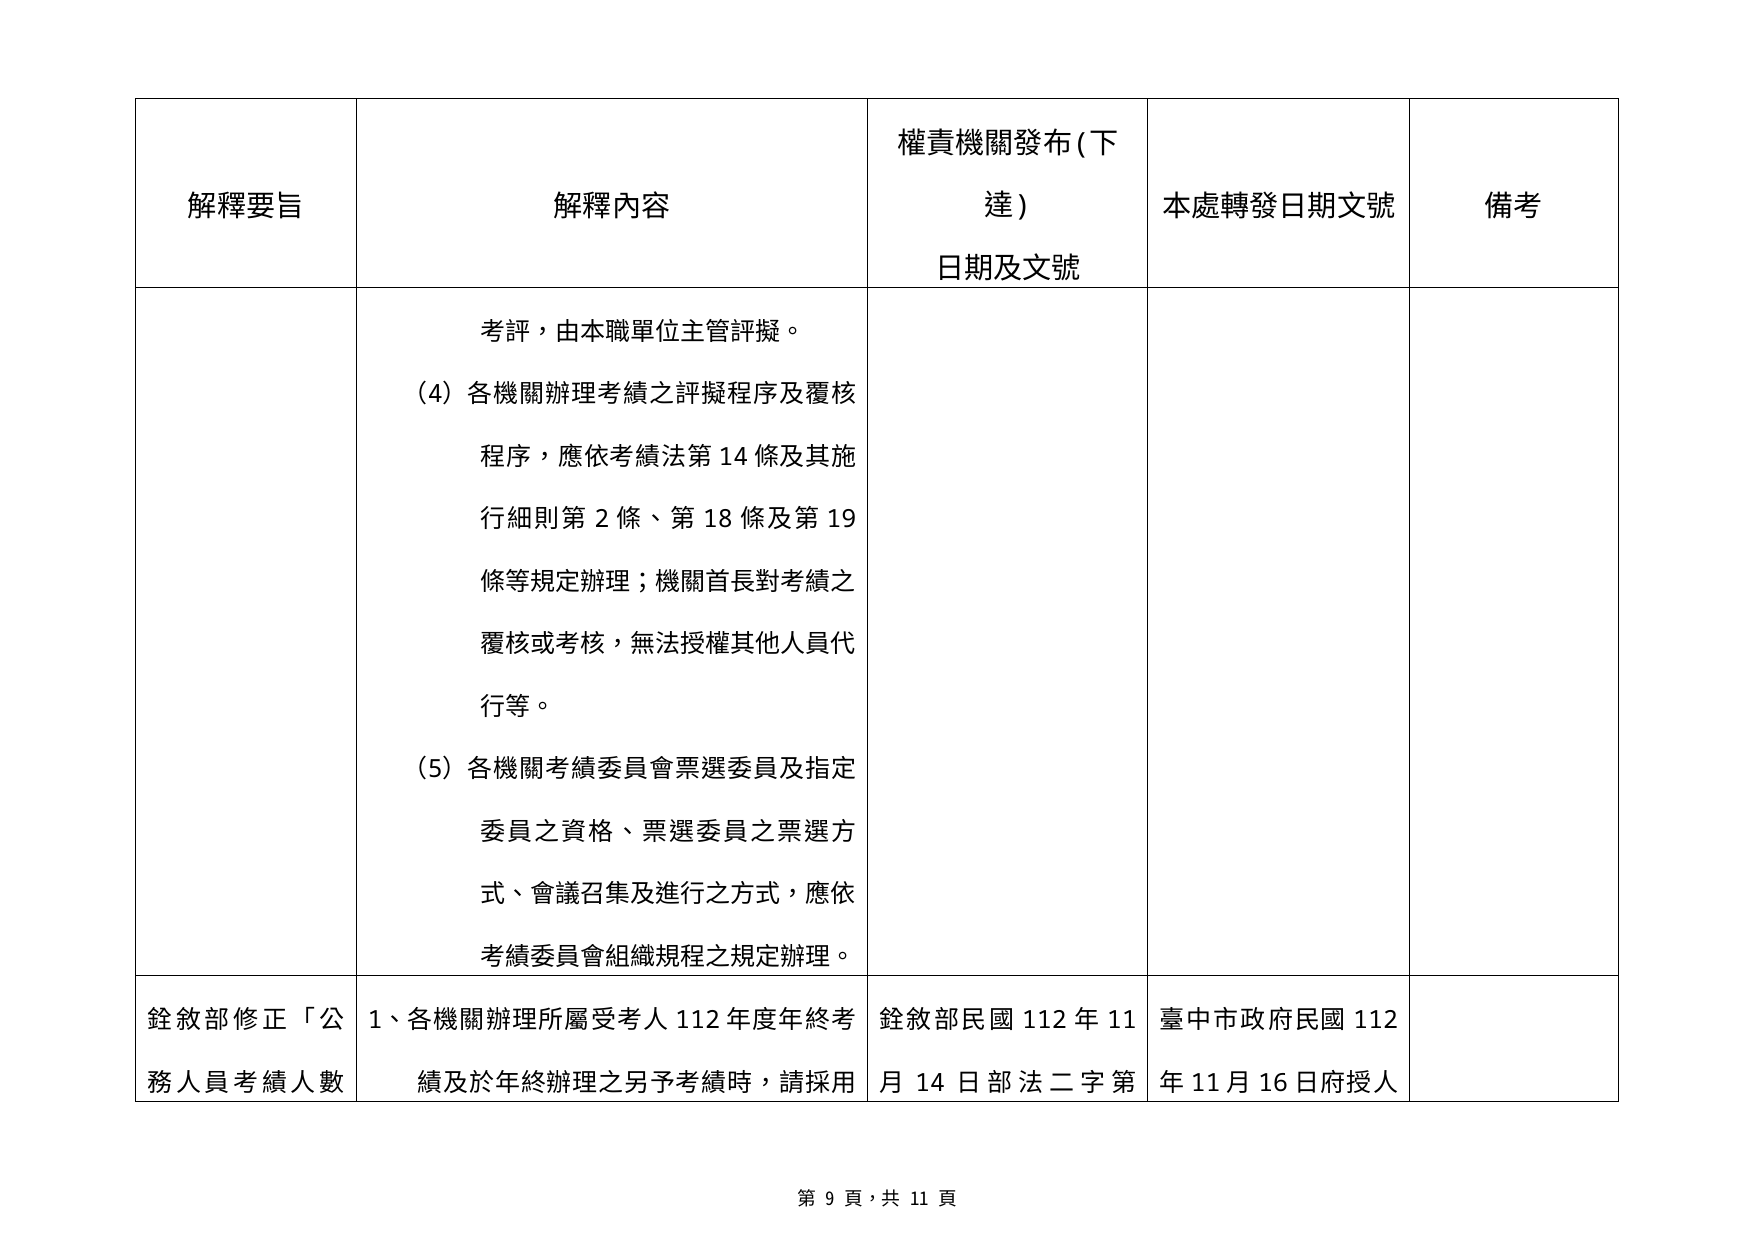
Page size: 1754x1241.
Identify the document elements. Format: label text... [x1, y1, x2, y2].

table_cell 銓敘部修正「公務人員考績人數 [136, 976, 356, 1101]
table_header 本處轉發日期文號 [1148, 99, 1409, 287]
table_cell [1410, 288, 1618, 975]
table_cell 各機關辦理所屬受考人112年度年終考績及於年終辦理之另予考績時，請採用銓敘部修正後之表件。 修正後之統計表已上載於銓敘部全球資訊網／服務園地／常用表格下載／考績項下。 修正後之彙整表已上載於銓敘部全球資訊網／服務園地／試算區項下「各機關考績等次試算範例及相關表件」專區。 [357, 976, 867, 1101]
table_header 解釋內容 [357, 99, 867, 287]
table_cell 考評，由本職單位主管評擬。 各機關辦理考績之評擬程序及覆核程序，應依考績法第14條及其施行細則第2條、第18條及第19條等規定辦理；機關首長對考績之覆核或考核，無法授權其他人員代行等。 各機關考績委員會票選委員及指定委員之資格、票選委員之票選方式、會議召集及進行之方式，應依考績委員會組織規程之規定辦理。 [357, 288, 867, 975]
table_header 解釋要旨 [136, 99, 356, 287]
table_header 權責機關發布(下達) 日期及文號 [868, 99, 1147, 287]
table_cell 銓敘部民國112年11月14日部法二字第 [868, 976, 1147, 1101]
table_header 備考 [1410, 99, 1618, 287]
table_cell [1410, 976, 1618, 1101]
table_cell [136, 288, 356, 975]
table_cell [868, 288, 1147, 975]
table_cell 臺中市政府民國112年11月16日府授人 [1148, 976, 1409, 1101]
table_cell [1148, 288, 1409, 975]
